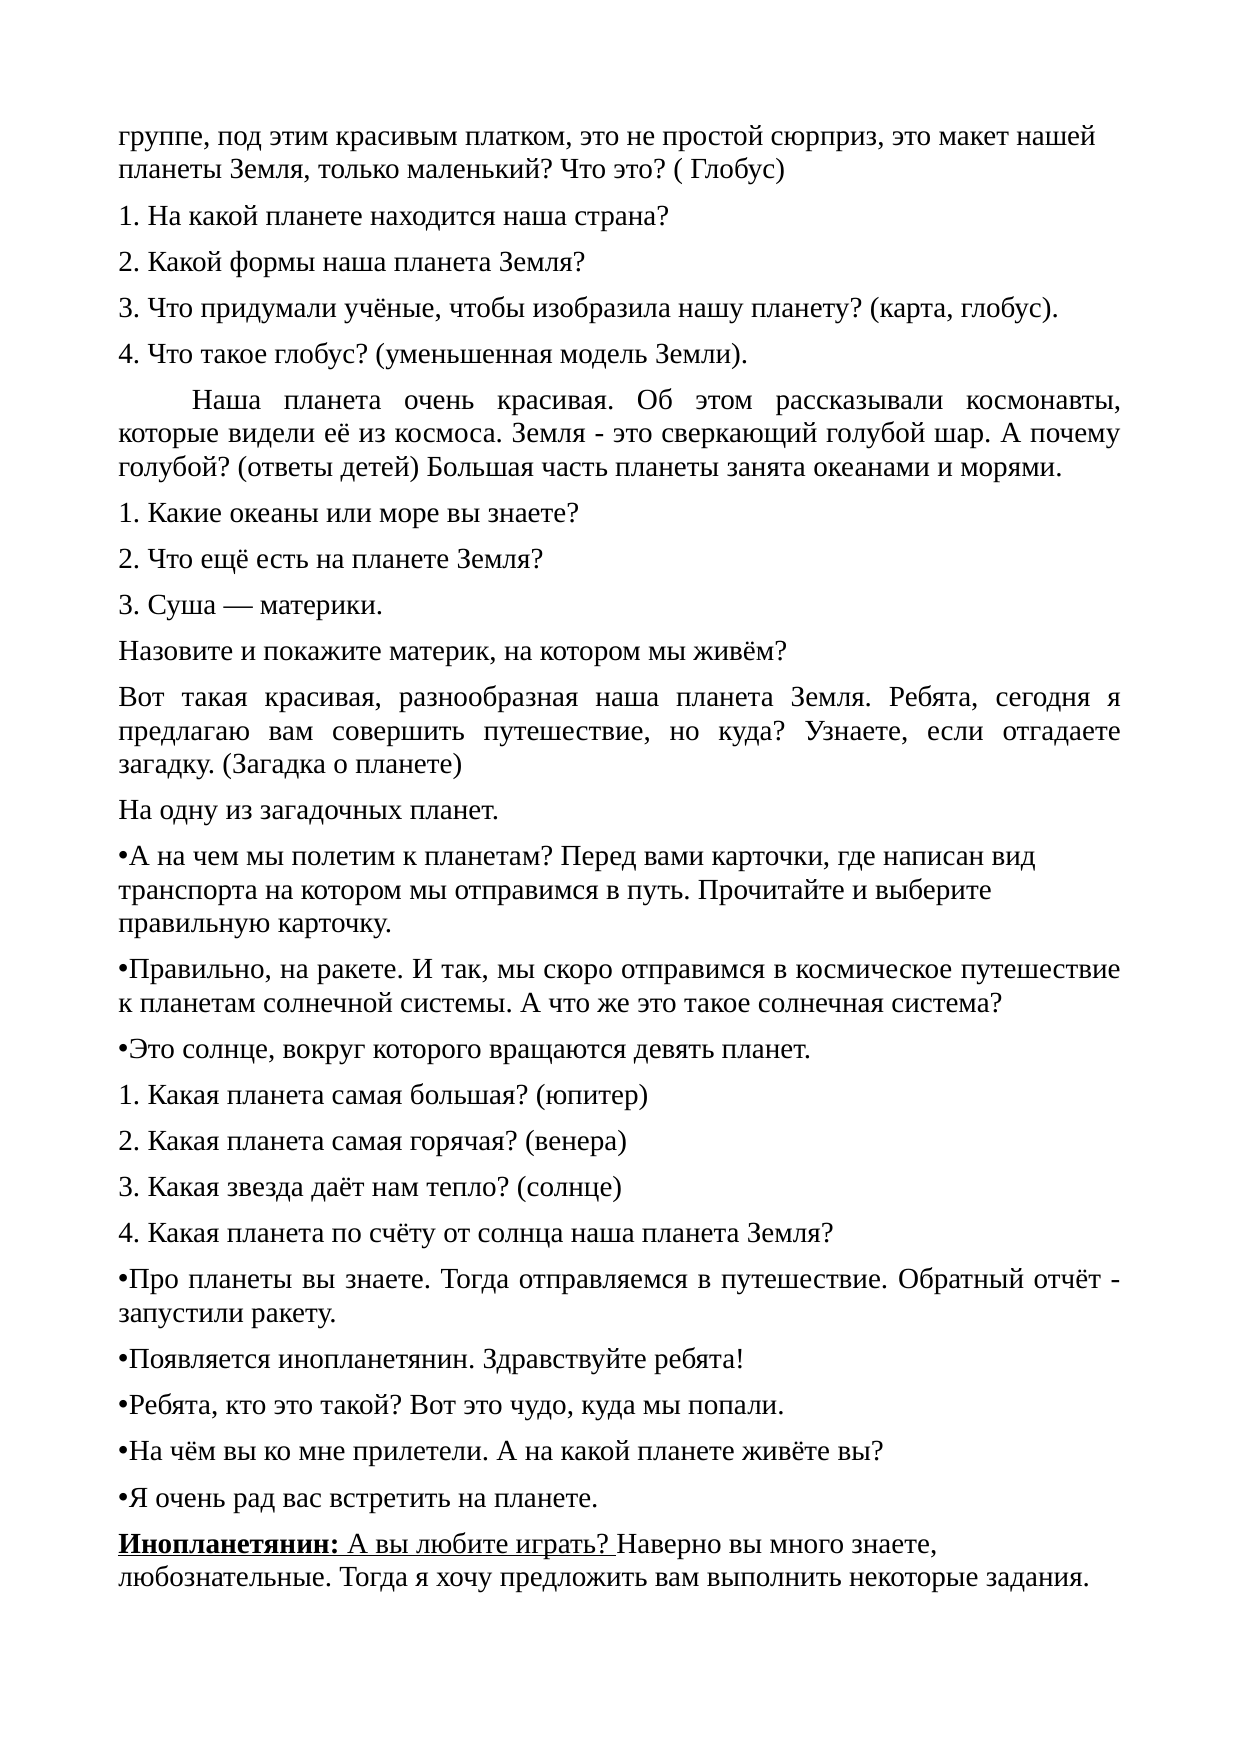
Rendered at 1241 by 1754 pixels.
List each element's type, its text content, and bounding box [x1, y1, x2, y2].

text 1. Какая планета самая большая? (юпитер) [118, 1077, 1122, 1111]
text 3. Что придумали учёные, чтобы изобразила нашу планету? (карта, глобус). [118, 290, 1122, 323]
list Про планеты вы знаете. Тогда отправляемся в путешествие. Обратный отчёт - запустили ракету. [118, 1262, 1122, 1329]
text 1. Какие океаны или море вы знаете? [118, 495, 1122, 528]
list Это солнце, вокруг которого вращаются девять планет. [118, 1031, 1122, 1065]
text 3. Какая звезда даёт нам тепло? (солнце) [118, 1169, 1122, 1203]
text 3. Суша — материки. [118, 587, 1122, 621]
text Инопланетянин: А вы любите играть? Наверно вы много знаете, любознательные. Тогда я хочу предложить вам выполнить некоторые задания. [118, 1526, 1122, 1593]
text 4. Какая планета по счёту от солнца наша планета Земля? [118, 1216, 1122, 1249]
text группе, под этим красивым платком, это не простой сюрприз, это макет нашей планеты Земля, только маленький? Что это? ( Глобус) [118, 118, 1122, 185]
text 2. Что ещё есть на планете Земля? [118, 541, 1122, 574]
list Появляется инопланетянин. Здравствуйте ребята! [118, 1341, 1122, 1375]
list Правильно, на ракете. И так, мы скоро отправимся в космическое путешествие к планетам солнечной системы. А что же это такое солнечная система? [118, 952, 1122, 1019]
text 4. Что такое глобус? (уменьшенная модель Земли). [118, 336, 1122, 369]
text 1. На какой планете находится наша страна? [118, 198, 1122, 231]
list Ребята, кто это такой? Вот это чудо, куда мы попали. [118, 1387, 1122, 1421]
list Я очень рад вас встретить на планете. [118, 1480, 1122, 1513]
list На чём вы ко мне прилетели. А на какой планете живёте вы? [118, 1433, 1122, 1467]
text 2. Какая планета самая горячая? (венера) [118, 1123, 1122, 1157]
text Наша планета очень красивая. Об этом рассказывали космонавты, которые видели её из космоса. Земля - это сверкающий голубой шар. А почему голубой? (ответы детей) Большая часть планеты занята океанами и морями. [118, 382, 1122, 482]
text На одну из загадочных планет. [118, 792, 1122, 826]
text Вот такая красивая, разнообразная наша планета Земля. Ребята, сегодня я предлагаю вам совершить путешествие, но куда? Узнаете, если отгадаете загадку. (Загадка о планете) [118, 679, 1122, 780]
text Назовите и покажите материк, на котором мы живём? [118, 633, 1122, 667]
text 2. Какой формы наша планета Земля? [118, 244, 1122, 277]
list А на чем мы полетим к планетам? Перед вами карточки, где написан вид транспорта на котором мы отправимся в путь. Прочитайте и выберите правильную карточку. [118, 838, 1122, 939]
